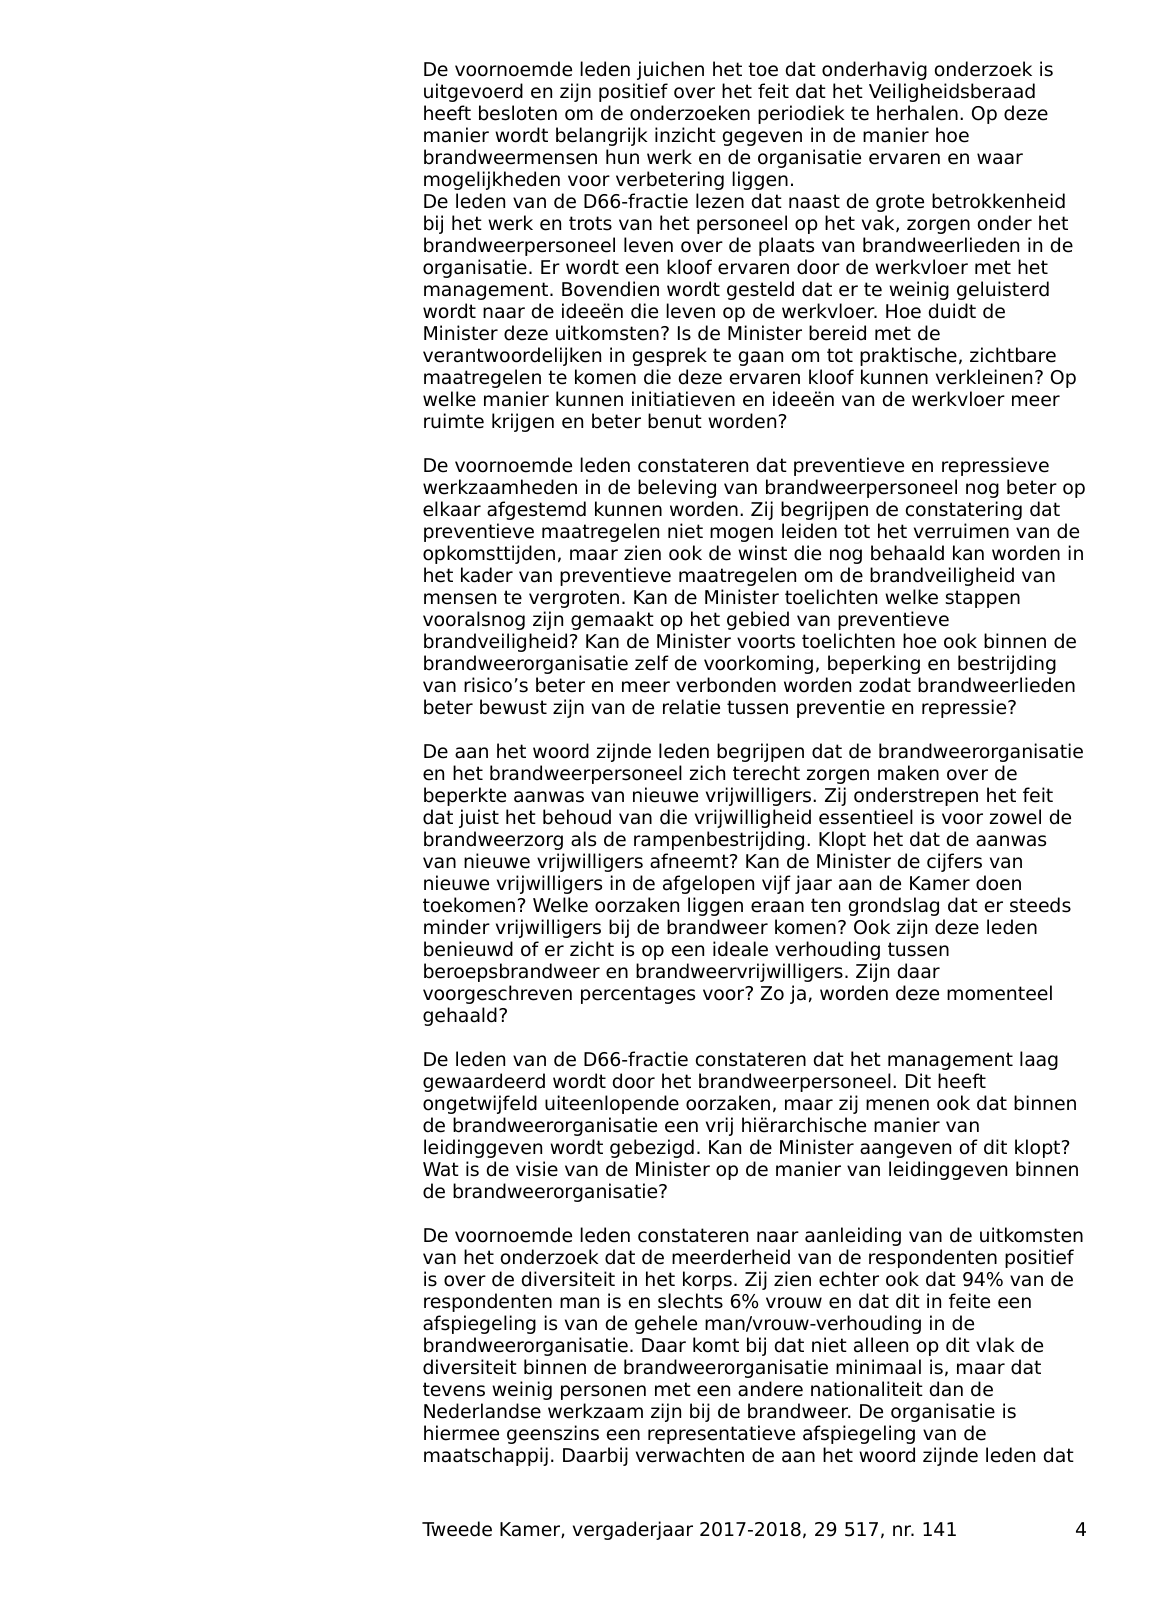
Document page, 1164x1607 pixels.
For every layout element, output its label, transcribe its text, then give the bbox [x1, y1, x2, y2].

text De voornoemde leden juichen het toe dat onderhavig onderzoek is uitgevoerd en zijn positief over het feit dat het Veiligheidsberaad heeft besloten om de onderzoeken periodiek te herhalen. Op deze manier wordt belangrijk inzicht gegeven in de manier hoe brandweermensen hun werk en de organisatie ervaren en waar mogelijkheden voor verbetering liggen. [422, 59, 1087, 191]
text De voornoemde leden constateren naar aanleiding van de uitkomsten van het onderzoek dat de meerderheid van de respondenten positief is over de diversiteit in het korps. Zij zien echter ook dat 94% van de respondenten man is en slechts 6% vrouw en dat dit in feite een afspiegeling is van de gehele man/vrouw-verhouding in de brandweerorganisatie. Daar komt bij dat niet alleen op dit vlak de diversiteit binnen de brandweerorganisatie minimaal is, maar dat tevens weinig personen met een andere nationaliteit dan de Nederlandse werkzaam zijn bij de brandweer. De organisatie is hiermee geenszins een representatieve afspiegeling van de maatschappij. Daarbij verwachten de aan het woord zijnde leden dat [422, 1225, 1087, 1467]
text De leden van de D66-fractie lezen dat naast de grote betrokkenheid bij het werk en trots van het personeel op het vak, zorgen onder het brandweerpersoneel leven over de plaats van brandweerlieden in de organisatie. Er wordt een kloof ervaren door de werkvloer met het management. Bovendien wordt gesteld dat er te weinig geluisterd wordt naar de ideeën die leven op de werkvloer. Hoe duidt de Minister deze uitkomsten? Is de Minister bereid met de verantwoordelijken in gesprek te gaan om tot praktische, zichtbare maatregelen te komen die deze ervaren kloof kunnen verkleinen? Op welke manier kunnen initiatieven en ideeën van de werkvloer meer ruimte krijgen en beter benut worden? [422, 191, 1087, 433]
text De aan het woord zijnde leden begrijpen dat de brandweerorganisatie en het brandweerpersoneel zich terecht zorgen maken over de beperkte aanwas van nieuwe vrijwilligers. Zij onderstrepen het feit dat juist het behoud van die vrijwilligheid essentieel is voor zowel de brandweerzorg als de rampenbestrijding. Klopt het dat de aanwas van nieuwe vrijwilligers afneemt? Kan de Minister de cijfers van nieuwe vrijwilligers in de afgelopen vijf jaar aan de Kamer doen toekomen? Welke oorzaken liggen eraan ten grondslag dat er steeds minder vrijwilligers bij de brandweer komen? Ook zijn deze leden benieuwd of er zicht is op een ideale verhouding tussen beroepsbrandweer en brandweervrijwilligers. Zijn daar voorgeschreven percentages voor? Zo ja, worden deze momenteel gehaald? [422, 741, 1087, 1027]
text De voornoemde leden constateren dat preventieve en repressieve werkzaamheden in de beleving van brandweerpersoneel nog beter op elkaar afgestemd kunnen worden. Zij begrijpen de constatering dat preventieve maatregelen niet mogen leiden tot het verruimen van de opkomsttijden, maar zien ook de winst die nog behaald kan worden in het kader van preventieve maatregelen om de brandveiligheid van mensen te vergroten. Kan de Minister toelichten welke stappen vooralsnog zijn gemaakt op het gebied van preventieve brandveiligheid? Kan de Minister voorts toelichten hoe ook binnen de brandweerorganisatie zelf de voorkoming, beperking en bestrijding van risico’s beter en meer verbonden worden zodat brandweerlieden beter bewust zijn van de relatie tussen preventie en repressie? [422, 455, 1087, 719]
text De leden van de D66-fractie constateren dat het management laag gewaardeerd wordt door het brandweerpersoneel. Dit heeft ongetwijfeld uiteenlopende oorzaken, maar zij menen ook dat binnen de brandweerorganisatie een vrij hiërarchische manier van leidinggeven wordt gebezigd. Kan de Minister aangeven of dit klopt? Wat is de visie van de Minister op de manier van leidinggeven binnen de brandweerorganisatie? [422, 1049, 1087, 1203]
